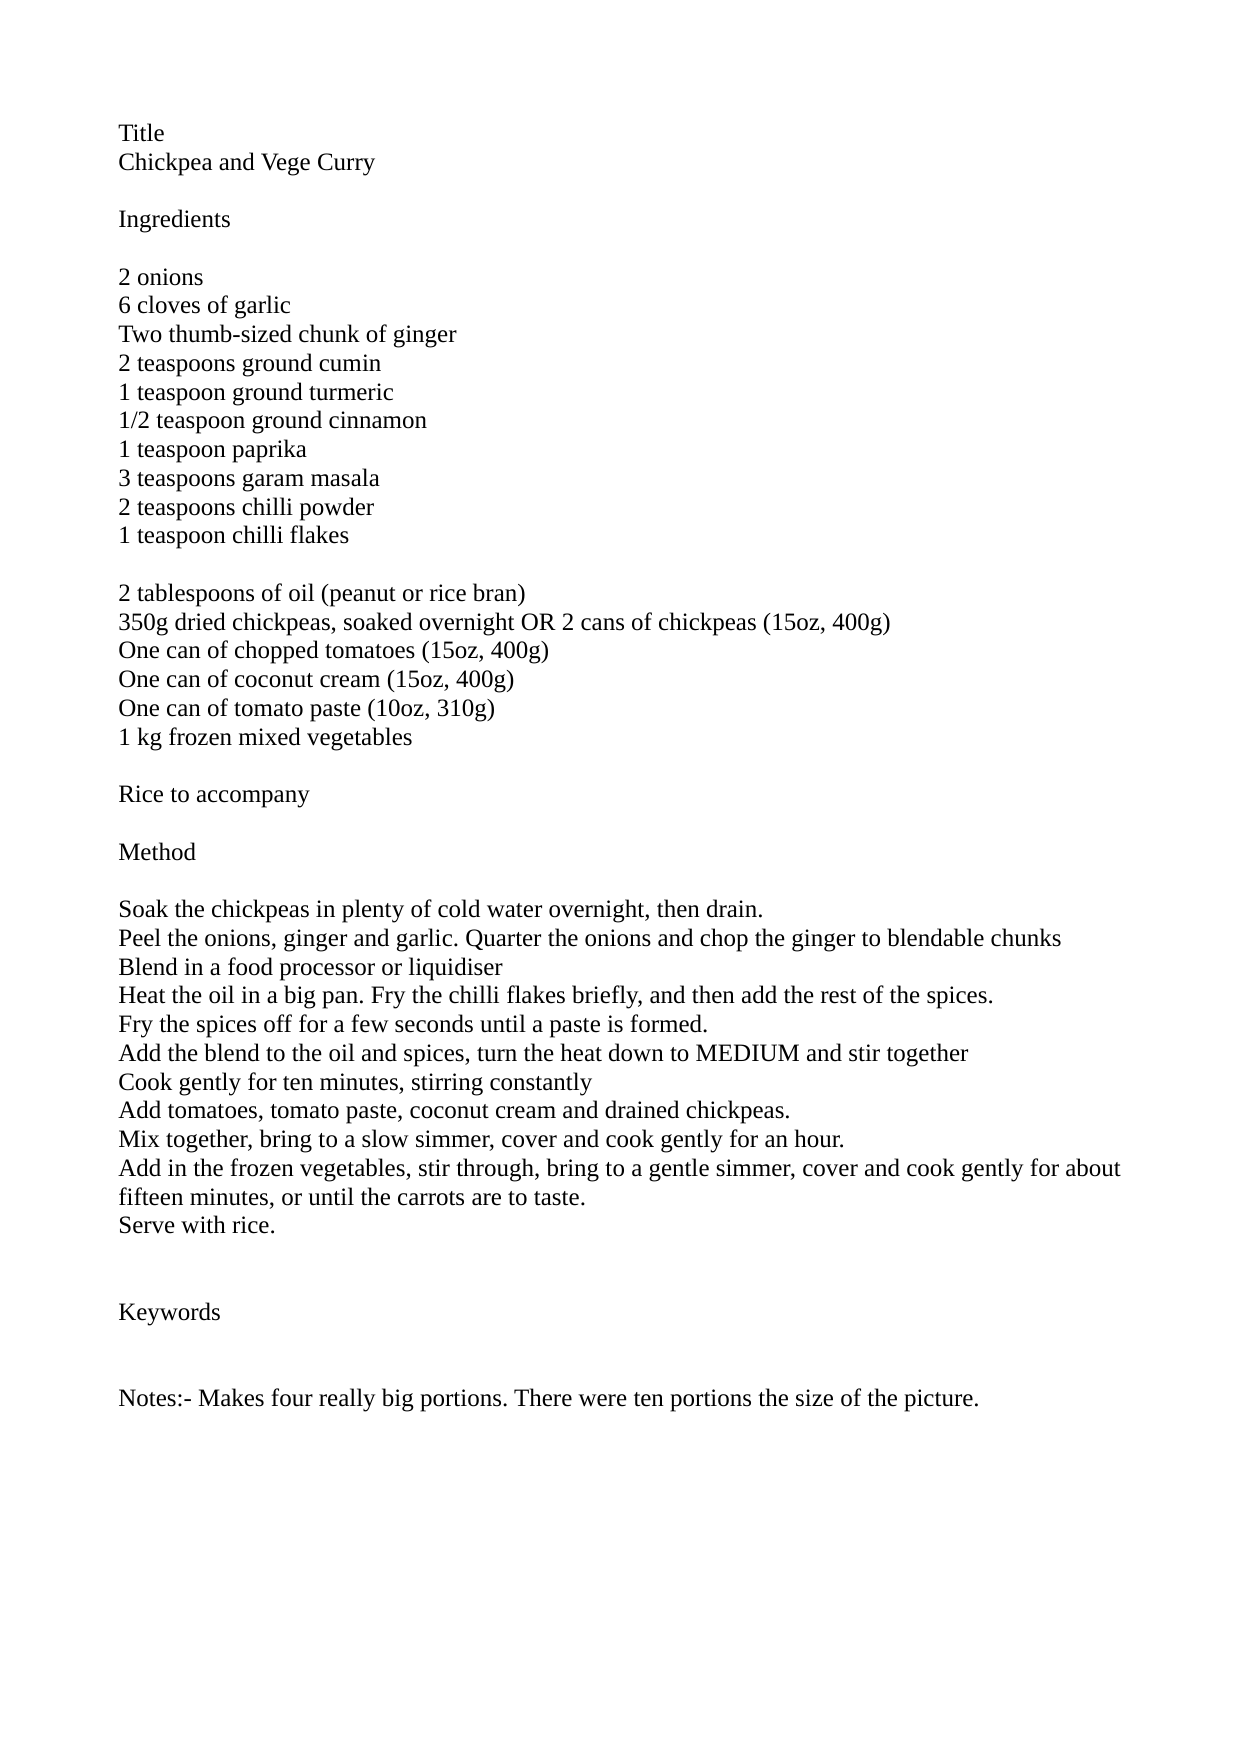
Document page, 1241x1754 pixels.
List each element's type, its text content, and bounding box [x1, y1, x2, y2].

text Title [118, 118, 1122, 147]
text 2 teaspoons ground cumin [118, 348, 1122, 377]
text One can of coconut cream (15oz, 400g) [118, 664, 1122, 693]
text 1/2 teaspoon ground cinnamon [118, 406, 1122, 434]
text Rice to accompany [118, 779, 1122, 808]
text 1 teaspoon chilli flakes [118, 521, 1122, 549]
text Method [118, 837, 1122, 866]
text Serve with rice. [118, 1211, 1122, 1239]
text 1 teaspoon paprika [118, 434, 1122, 463]
text Blend in a food processor or liquidiser [118, 952, 1122, 981]
text Add the blend to the oil and spices, turn the heat down to MEDIUM and stir together [118, 1038, 1122, 1067]
text Cook gently for ten minutes, stirring constantly [118, 1067, 1122, 1096]
text One can of tomato paste (10oz, 310g) [118, 693, 1122, 722]
text One can of chopped tomatoes (15oz, 400g) [118, 636, 1122, 664]
text Keywords [118, 1297, 1122, 1326]
text Mix together, bring to a slow simmer, cover and cook gently for an hour. [118, 1124, 1122, 1153]
text 3 teaspoons garam masala [118, 463, 1122, 492]
text Chickpea and Vege Curry [118, 147, 1122, 176]
text 350g dried chickpeas, soaked overnight OR 2 cans of chickpeas (15oz, 400g) [118, 607, 1122, 636]
text Fry the spices off for a few seconds until a paste is formed. [118, 1009, 1122, 1038]
text Two thumb-sized chunk of ginger [118, 319, 1122, 348]
text Peel the onions, ginger and garlic. Quarter the onions and chop the ginger to blendable chunks [118, 923, 1122, 952]
text Ingredients [118, 204, 1122, 233]
text 2 onions [118, 262, 1122, 291]
text Add tomatoes, tomato paste, coconut cream and drained chickpeas. [118, 1096, 1122, 1124]
text Heat the oil in a big pan. Fry the chilli flakes briefly, and then add the rest of the spices. [118, 981, 1122, 1009]
text 6 cloves of garlic [118, 291, 1122, 319]
text Add in the frozen vegetables, stir through, bring to a gentle simmer, cover and cook gently for about fifteen minutes, or until the carrots are to taste. [118, 1153, 1122, 1211]
text 2 tablespoons of oil (peanut or rice bran) [118, 578, 1122, 607]
text 1 kg frozen mixed vegetables [118, 722, 1122, 751]
text Notes:- Makes four really big portions. There were ten portions the size of the picture. [118, 1383, 1122, 1412]
text Soak the chickpeas in plenty of cold water overnight, then drain. [118, 894, 1122, 923]
text 1 teaspoon ground turmeric [118, 377, 1122, 406]
text 2 teaspoons chilli powder [118, 492, 1122, 521]
